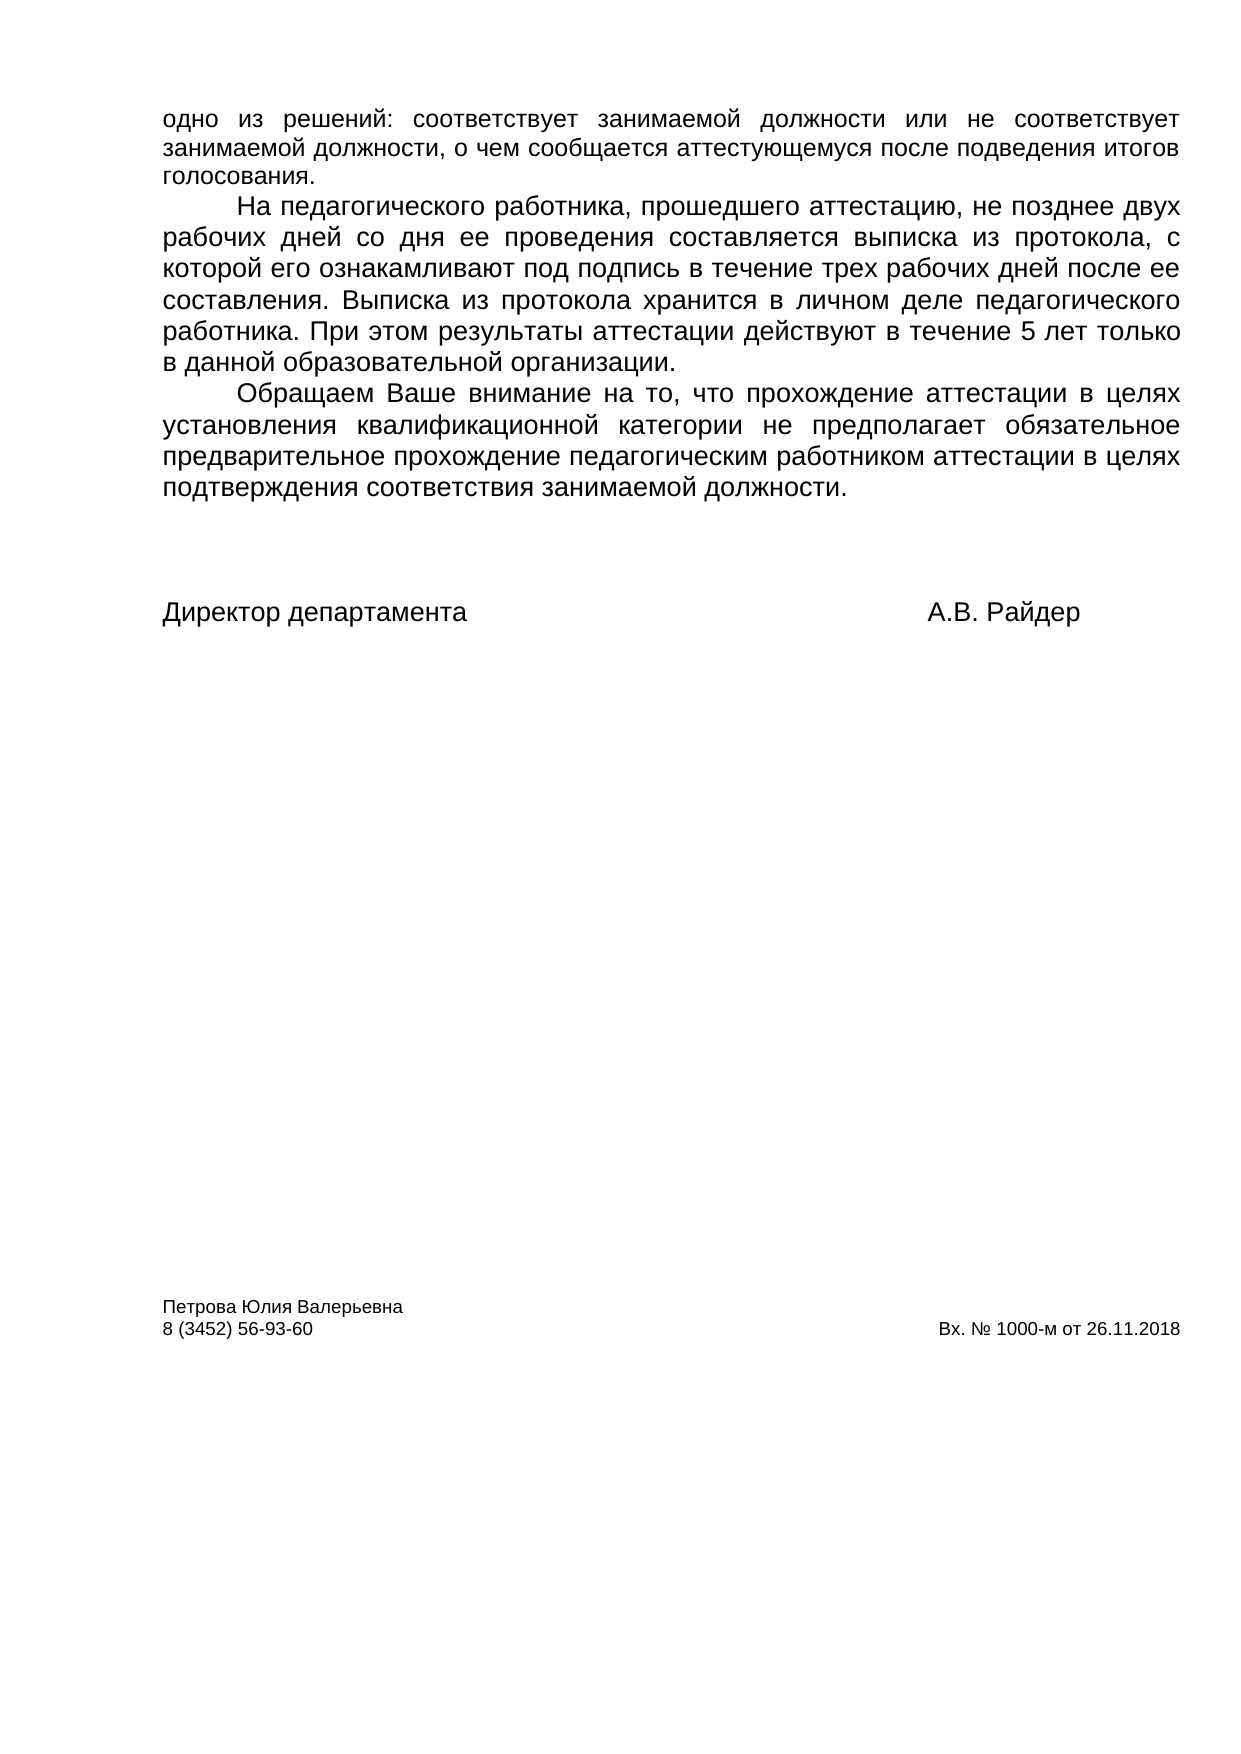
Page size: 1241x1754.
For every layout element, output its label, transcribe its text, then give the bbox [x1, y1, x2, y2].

text Обращаем Ваше внимание на то, что прохождение аттестации в целях установления квалификационной категории не предполагает обязательное предварительное прохождение педагогическим работником аттестации в целях подтверждения соответствия занимаемой должности. [162, 377, 1181, 502]
text Петрова Юлия Валерьевна [162, 1296, 1181, 1318]
text 8 (3452) 56-93-60 Вх. № 1000-м от 26.11.2018 [162, 1318, 1181, 1339]
text одно из решений: соответствует занимаемой должности или не соответствует занимаемой должности, о чем сообщается аттестующемуся после подведения итогов голосования. [162, 104, 1181, 190]
text Директор департамента А.В. Райдер [162, 596, 1181, 627]
text На педагогического работника, прошедшего аттестацию, не позднее двух рабочих дней со дня ее проведения составляется выписка из протокола, с которой его ознакамливают под подпись в течение трех рабочих дней после ее составления. Выписка из протокола хранится в личном деле педагогического работника. При этом результаты аттестации действуют в течение 5 лет только в данной образовательной организации. [162, 190, 1181, 377]
